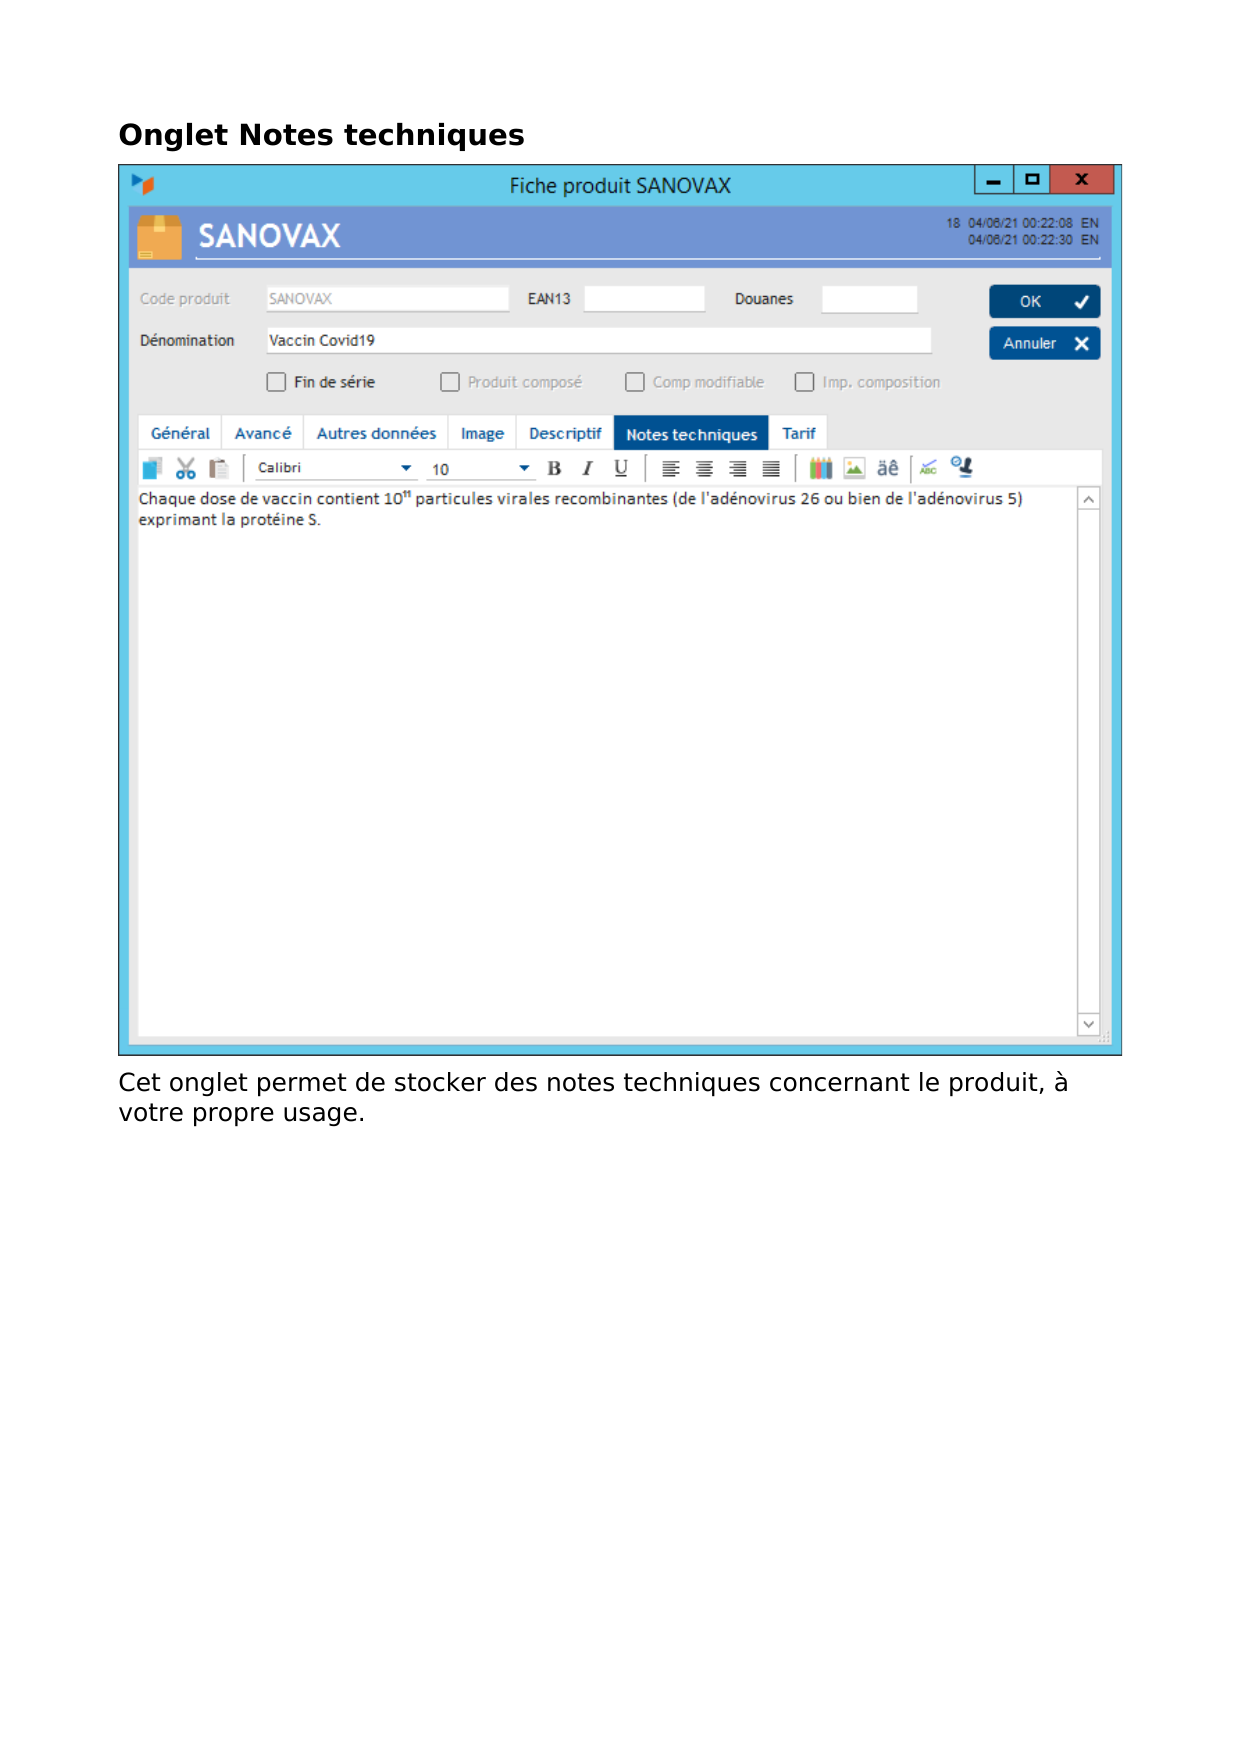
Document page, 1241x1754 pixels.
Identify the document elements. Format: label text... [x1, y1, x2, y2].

text Cet onglet permet de stocker des notes techniques concernant le produit, à votre propre usage. [118, 1068, 1122, 1127]
picture [118, 164, 1123, 1056]
subtitle Onglet Notes techniques [118, 118, 1122, 152]
